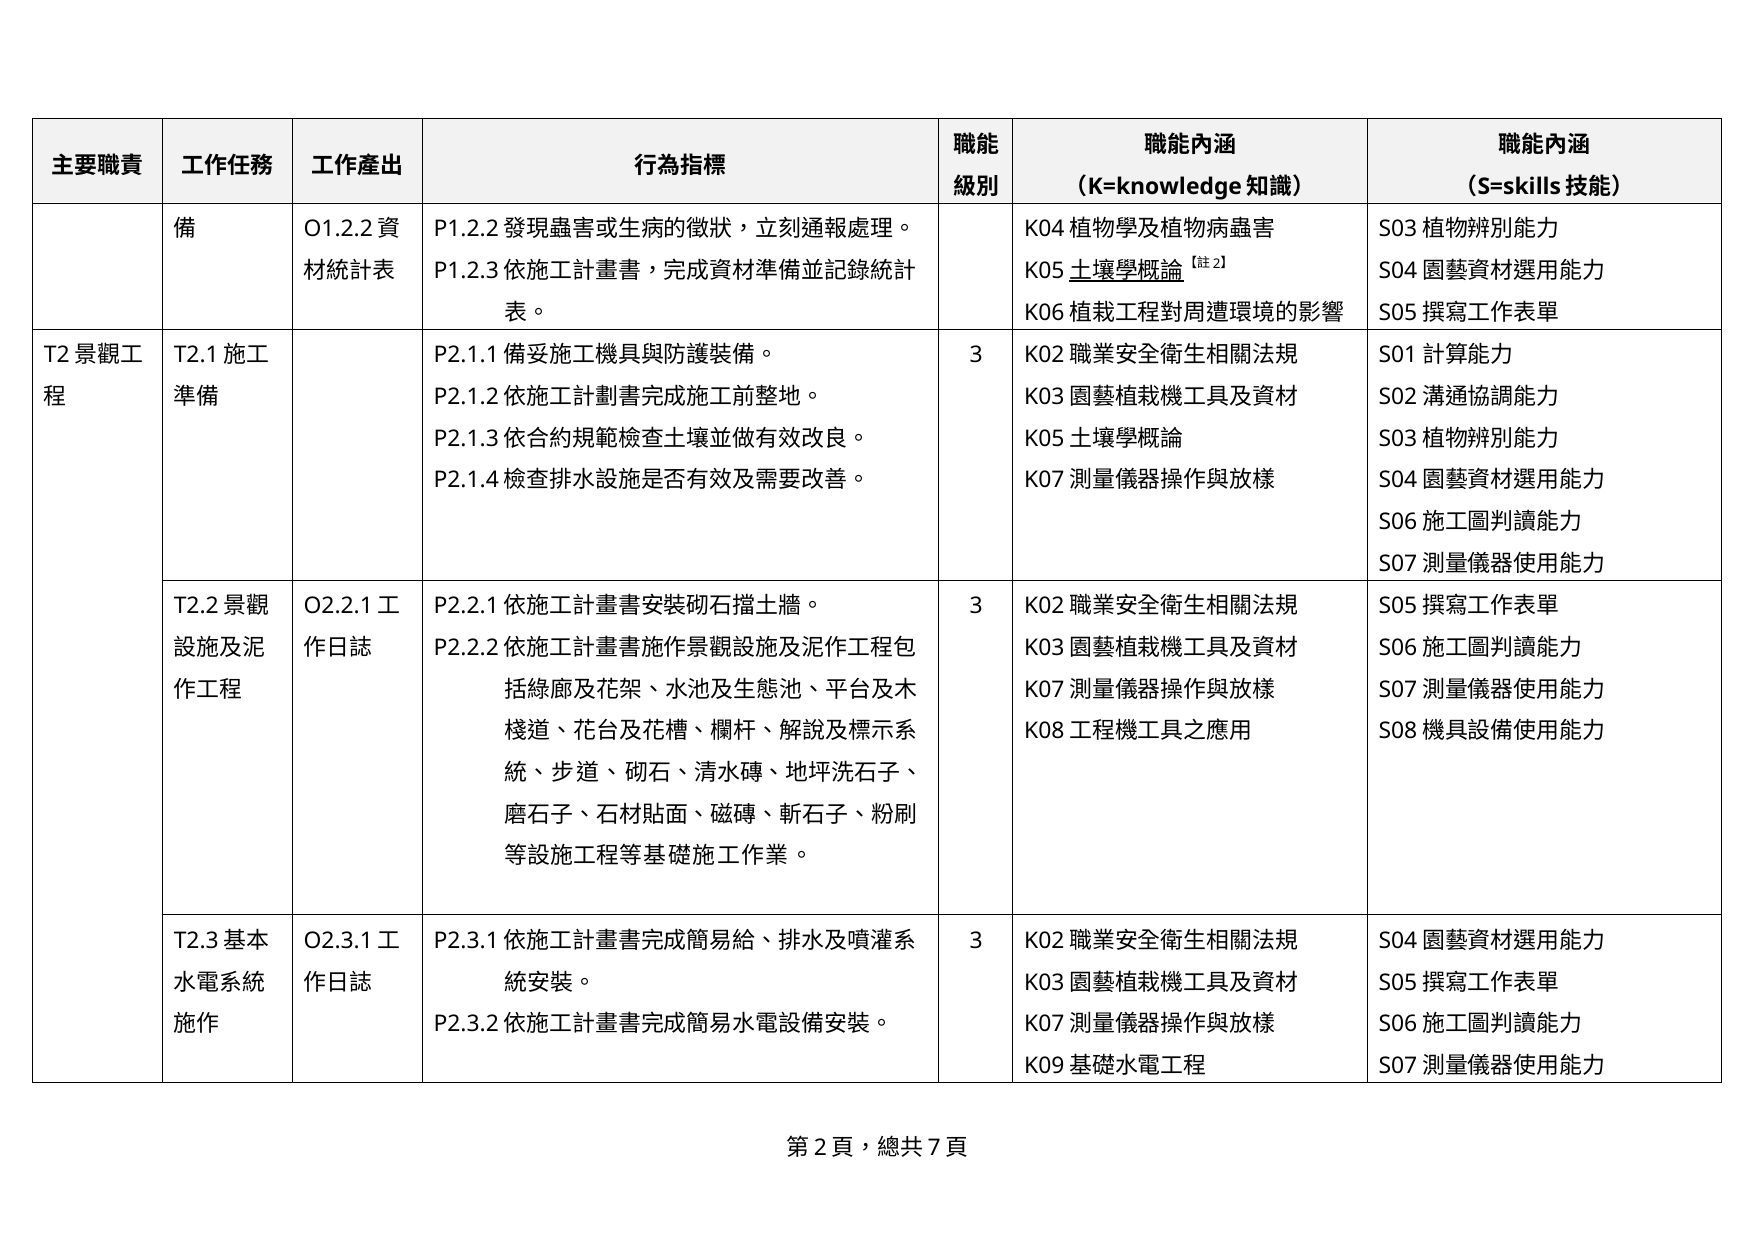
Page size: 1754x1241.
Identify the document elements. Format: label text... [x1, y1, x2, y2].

table_cell P2.1.1備妥施工機具與防護裝備。 P2.1.2依施工計劃書完成施工前整地。 P2.1.3依合約規範檢查土壤並做有效改良。 P2.1.4檢查排水設施是否有效及需要改善。 [423, 330, 938, 579]
table_header 工作任務 [163, 119, 292, 202]
table_cell 3 [939, 581, 1012, 914]
table_cell P2.3.1依施工計畫書完成簡易給、排水及噴灌系統安裝。 P2.3.2依施工計畫書完成簡易水電設備安裝。 [423, 915, 938, 1082]
table_cell P2.2.1依施工計畫書安裝砌石擋土牆。 P2.2.2依施工計畫書施作景觀設施及泥作工程包括綠廊及花架、水池及生態池、平台及木棧道、花台及花槽、欄杆、解說及標示系統、步道、砌石、清水磚、地坪洗石子、磨石子、石材貼面、磁磚、斬石子、粉刷等設施工程等基礎施工作業。 [423, 581, 938, 914]
table_cell T2.3基本水電系統施作 [163, 915, 292, 1082]
table_cell O2.3.1工作日誌 [293, 915, 422, 1082]
table_cell T2.1施工準備 [163, 330, 292, 579]
table_cell S03植物辨別能力 S04園藝資材選用能力 S05撰寫工作表單 [1368, 204, 1721, 328]
table_cell O2.2.1工作日誌 [293, 581, 422, 914]
table_cell K04植物學及植物病蟲害 K05土壤學概論【註2】 K06植栽工程對周遭環境的影響 [1013, 204, 1367, 328]
table_cell K02職業安全衛生相關法規 K03園藝植栽機工具及資材 K07測量儀器操作與放樣 K09基礎水電工程 [1013, 915, 1367, 1082]
table_cell 備 [163, 204, 292, 328]
table_cell S05撰寫工作表單 S06施工圖判讀能力 S07測量儀器使用能力 S08機具設備使用能力 [1368, 581, 1721, 914]
table_header 職能內涵 （S=skills技能） [1368, 119, 1721, 202]
table_cell O1.2.2資材統計表 [293, 204, 422, 328]
table_header 工作產出 [293, 119, 422, 202]
table_cell [939, 204, 1012, 328]
table_cell 3 [939, 915, 1012, 1082]
table_cell 3 [939, 330, 1012, 579]
table_header 主要職責 [33, 119, 162, 202]
table_cell K02職業安全衛生相關法規 K03園藝植栽機工具及資材 K05土壤學概論 K07測量儀器操作與放樣 [1013, 330, 1367, 579]
table_cell T2景觀工程 [33, 330, 162, 1082]
table_cell [293, 330, 422, 579]
table_cell P1.2.2發現蟲害或生病的徵狀，立刻通報處理。 P1.2.3依施工計畫書，完成資材準備並記錄統計表。 [423, 204, 938, 328]
table_header 行為指標 [423, 119, 938, 202]
table_header 職能內涵 （K=knowledge知識） [1013, 119, 1367, 202]
table_cell T2.2景觀設施及泥作工程 [163, 581, 292, 914]
table_cell S01計算能力 S02溝通協調能力 S03植物辨別能力 S04園藝資材選用能力 S06施工圖判讀能力 S07測量儀器使用能力 [1368, 330, 1721, 579]
table_cell S04園藝資材選用能力 S05撰寫工作表單 S06施工圖判讀能力 S07測量儀器使用能力 [1368, 915, 1721, 1082]
table_cell K02職業安全衛生相關法規 K03園藝植栽機工具及資材 K07測量儀器操作與放樣 K08工程機工具之應用 [1013, 581, 1367, 914]
table_header 職能級別 [939, 119, 1012, 202]
